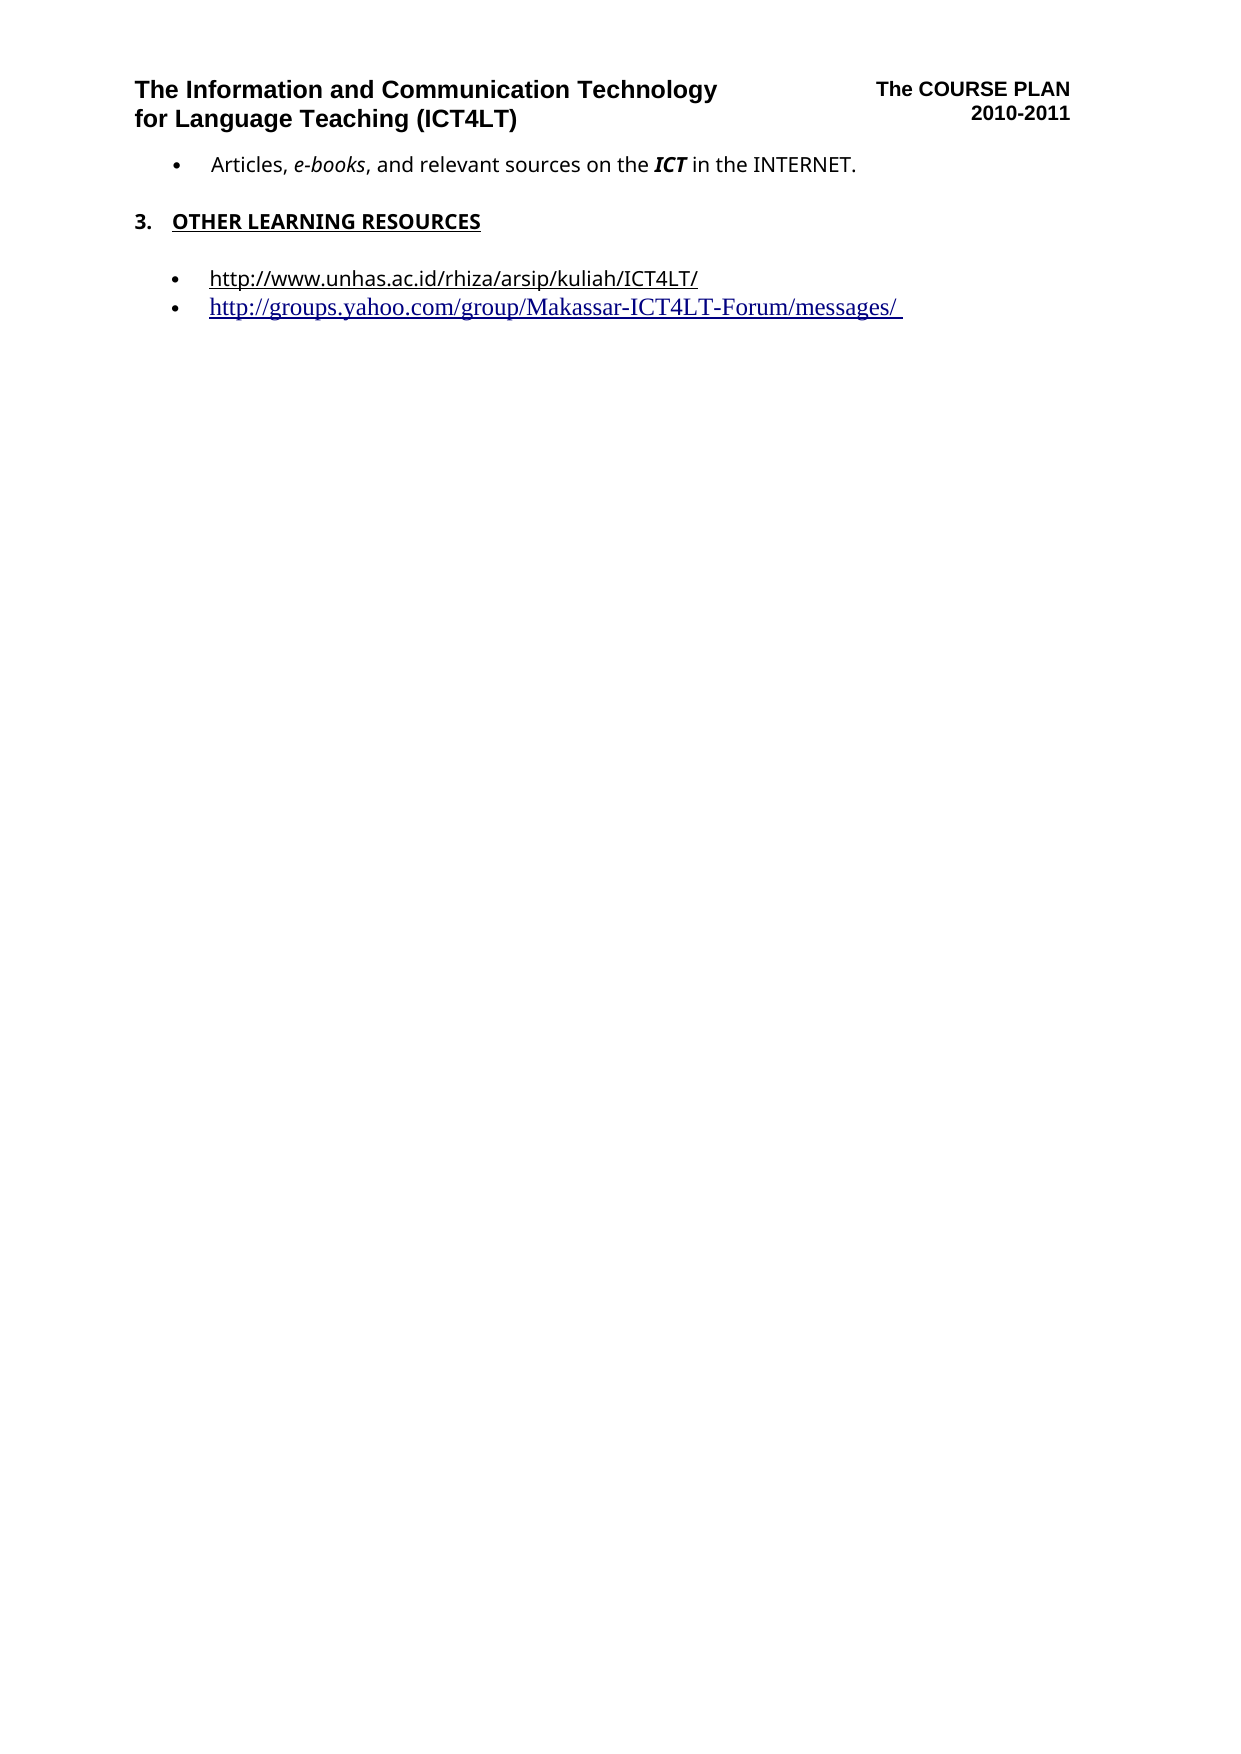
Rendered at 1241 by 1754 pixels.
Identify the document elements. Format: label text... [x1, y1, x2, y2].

list http://www.unhas.ac.id/rhiza/arsip/kuliah/ICT4LT/ [172, 264, 1134, 292]
list Articles, e-books, and relevant sources on the ICT in the INTERNET. [173, 150, 1134, 178]
list http://groups.yahoo.com/group/Makassar-ICT4LT-Forum/messages/ [172, 292, 1134, 321]
list OTHER LEARNING RESOURCES [134, 207, 1134, 235]
